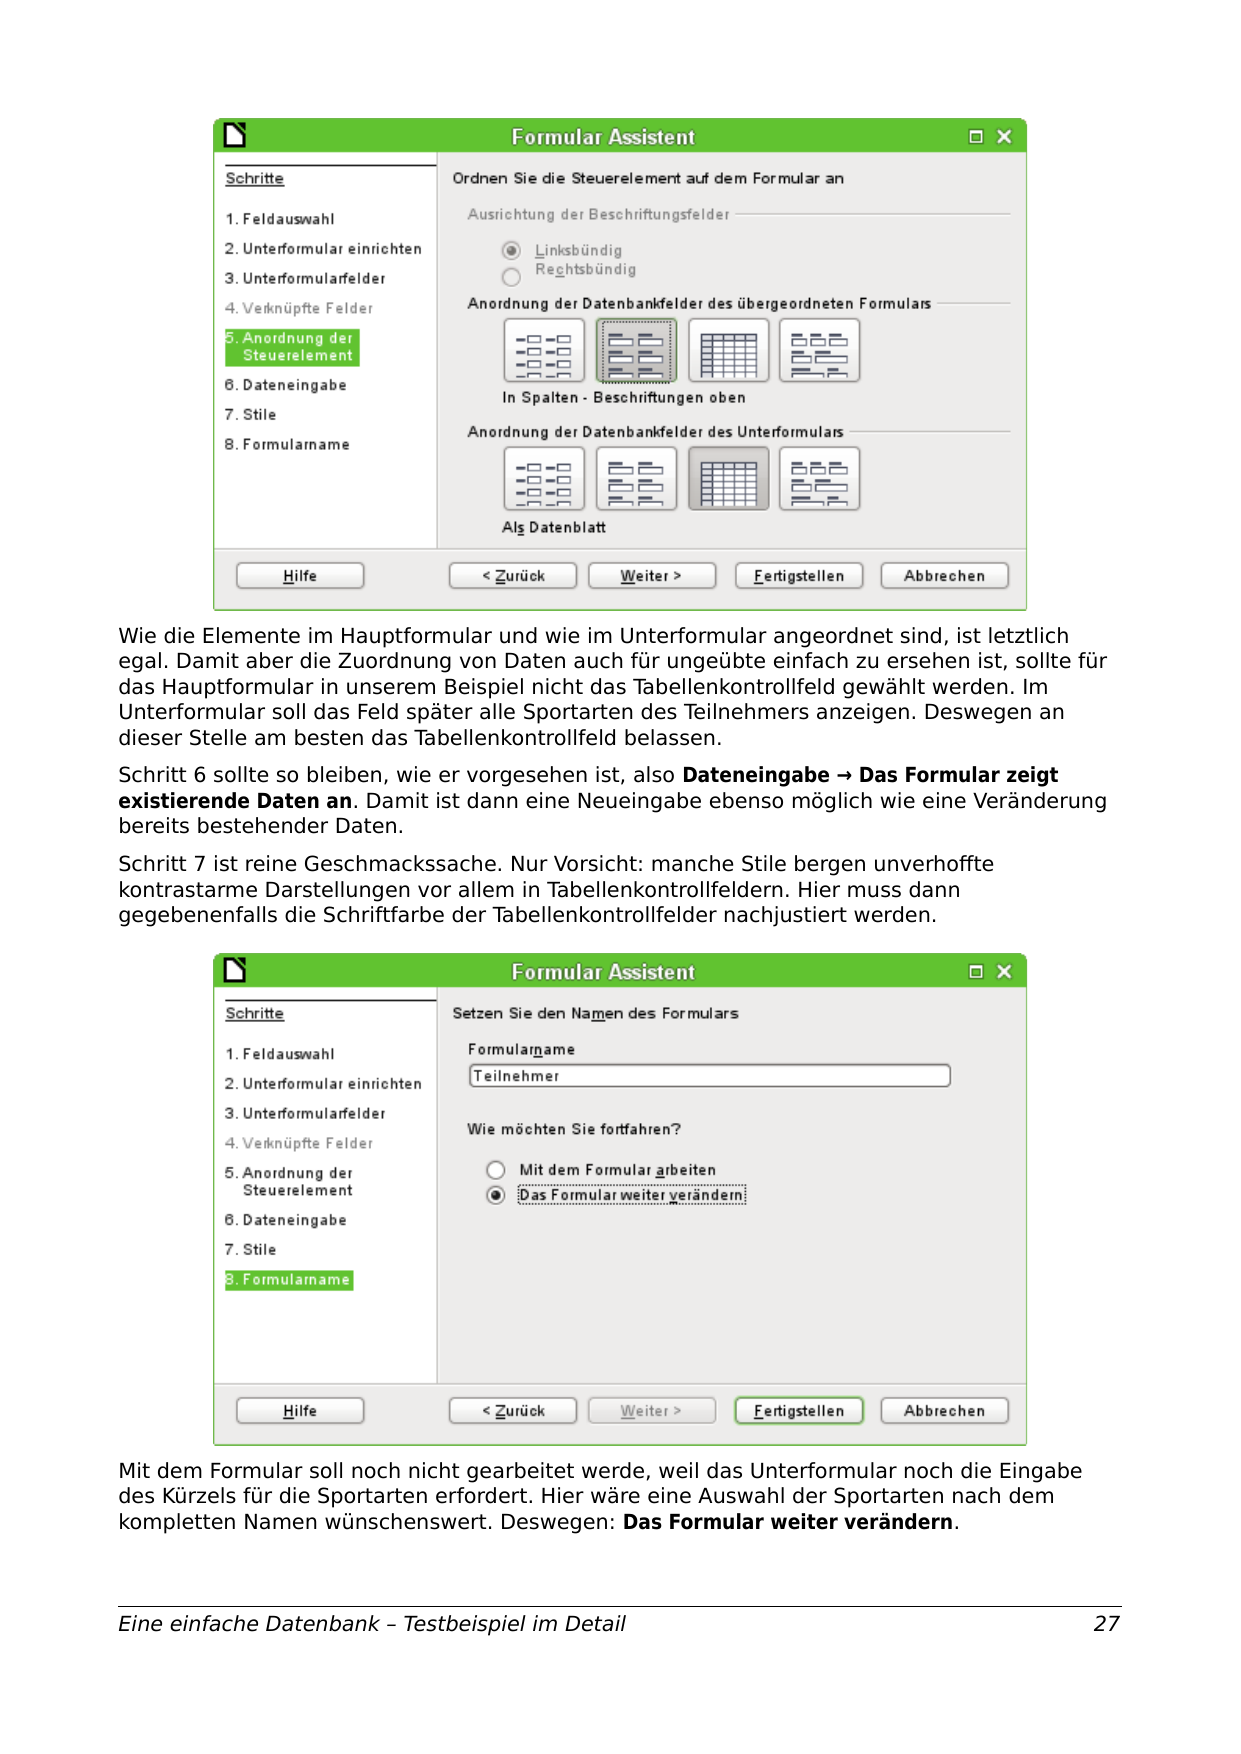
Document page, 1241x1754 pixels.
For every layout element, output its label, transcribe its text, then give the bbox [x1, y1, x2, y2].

text Wie die Elemente im Hauptformular und wie im Unterformular angeordnet sind, ist letztlich egal. Damit aber die Zuordnung von Daten auch für ungeübte einfach zu ersehen ist, sollte für das Hauptformular in unserem Beispiel nicht das Tabellenkontrollfeld gewählt werden. Im Unterformular soll das Feld später alle Sportarten des Teilnehmers anzeigen. Deswegen an dieser Stelle am besten das Tabellenkontrollfeld belassen. [118, 624, 1122, 750]
text Schritt 7 ist reine Geschmackssache. Nur Vorsicht: manche Stile bergen unverhoffte kontrastarme Darstellungen vor allem in Tabellenkontrollfeldern. Hier muss dann gegebenenfalls die Schriftfarbe der Tabellenkontrollfelder nachjustiert werden. [118, 852, 1122, 927]
text Mit dem Formular soll noch nicht gearbeitet werde, weil das Unterformular noch die Eingabe des Kürzels für die Sportarten erfordert. Hier wäre eine Auswahl der Sportarten nach dem kompletten Namen wünschenswert. Deswegen: Das Formular weiter verändern. [118, 1459, 1122, 1534]
picture [213, 953, 1028, 1446]
text Schritt 6 sollte so bleiben, wie er vorgesehen ist, also Dateneingabe → Das Formular zeigt existierende Daten an. Damit ist dann eine Neueingabe ebenso möglich wie eine Veränderung bereits bestehender Daten. [118, 763, 1122, 838]
picture [213, 118, 1028, 611]
